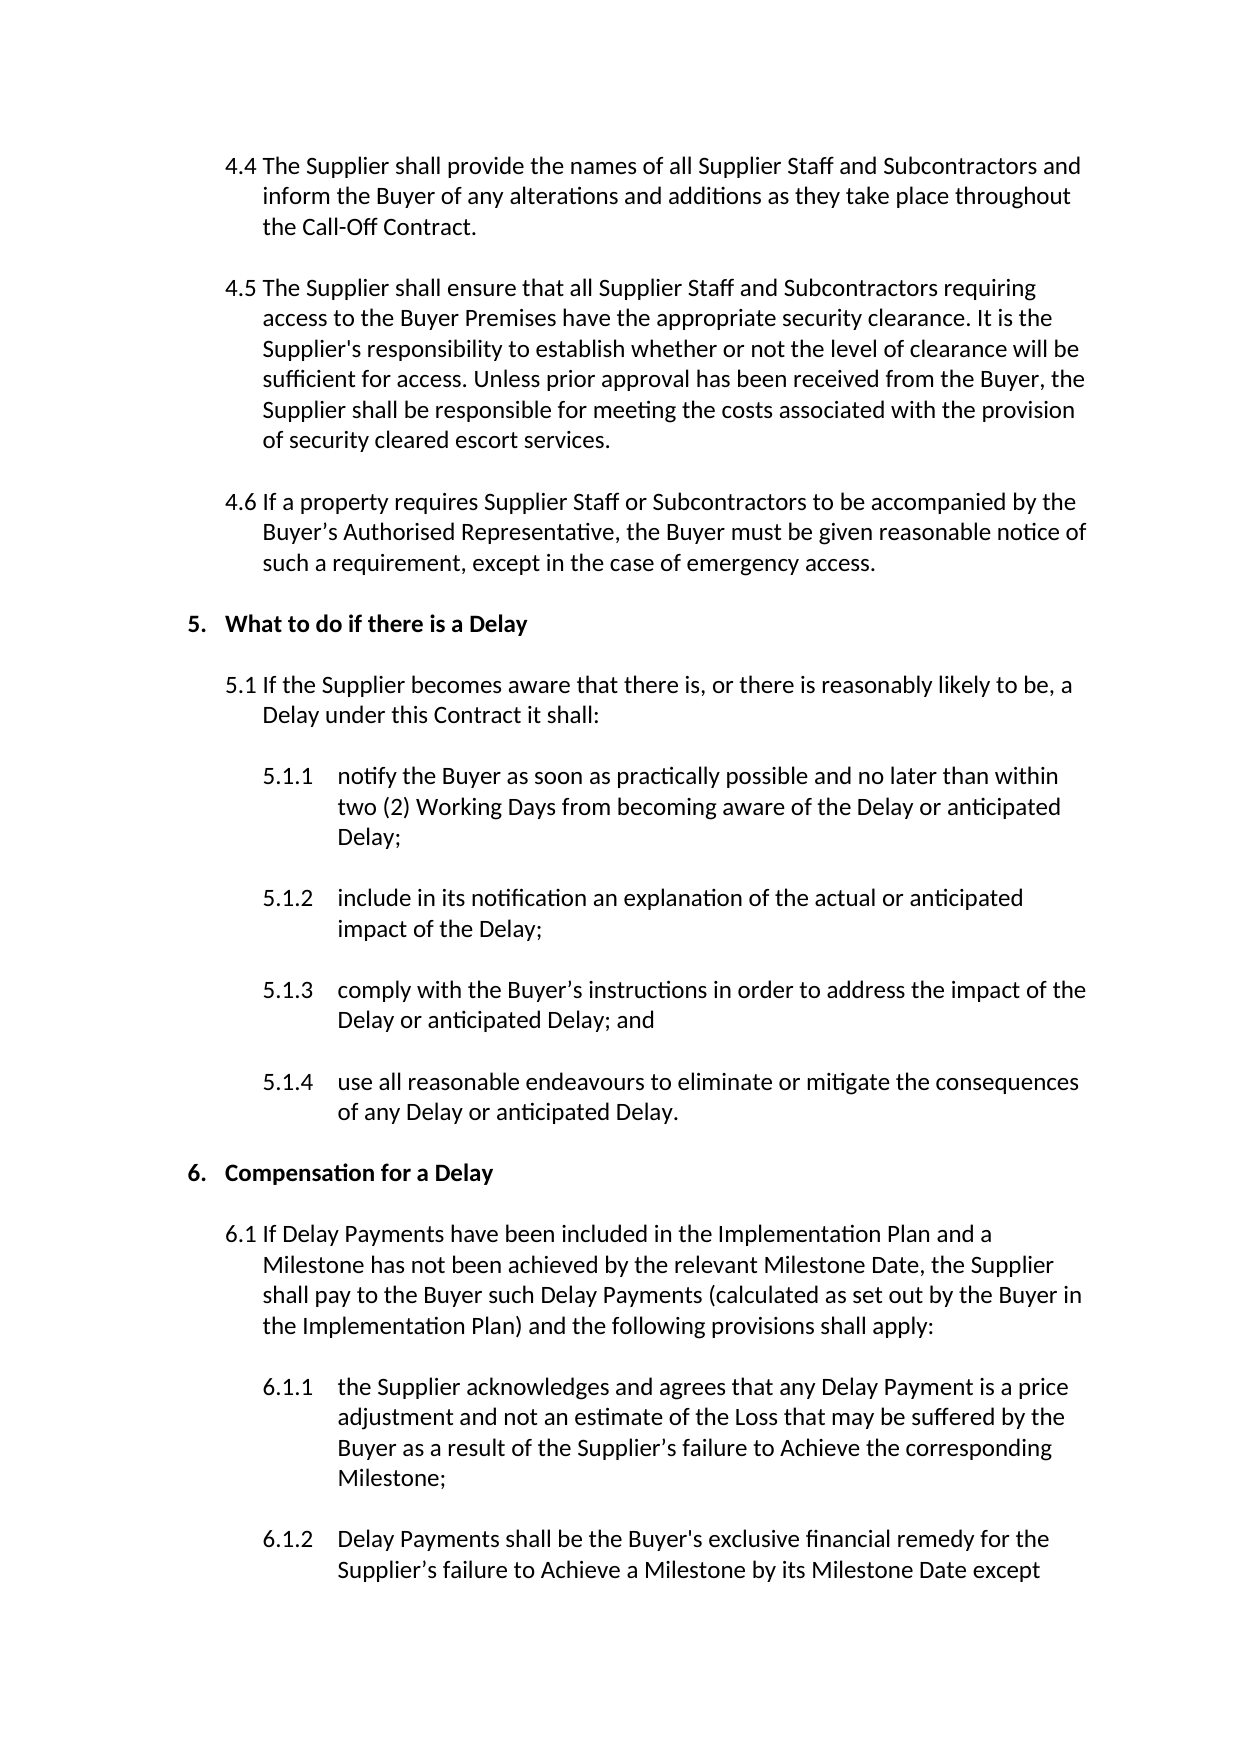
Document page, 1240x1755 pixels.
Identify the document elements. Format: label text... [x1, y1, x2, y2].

list notify the Buyer as soon as practically possible and no later than within two (2) Working Days from becoming aware of the Delay or anticipated Delay; [262, 760, 1089, 882]
list The Supplier shall provide the names of all Supplier Staff and Subcontractors and inform the Buyer of any alterations and additions as they take place throughout the Call-Off Contract. [225, 150, 1089, 272]
list The Supplier shall ensure that all Supplier Staff and Subcontractors requiring access to the Buyer Premises have the appropriate security clearance. It is the Supplier's responsibility to establish whether or not the level of clearance will be sufficient for access. Unless prior approval has been received from the Buyer, the Supplier shall be responsible for meeting the costs associated with the provision of security cleared escort services. [225, 272, 1089, 486]
list Compensation for a Delay [187, 1157, 1089, 1218]
list use all reasonable endeavours to eliminate or mitigate the consequences of any Delay or anticipated Delay. [262, 1066, 1089, 1127]
list include in its notification an explanation of the actual or anticipated impact of the Delay; [262, 882, 1089, 974]
list What to do if there is a Delay [187, 608, 1089, 669]
list If the Supplier becomes aware that there is, or there is reasonably likely to be, a Delay under this Contract it shall: [225, 669, 1089, 760]
list the Supplier acknowledges and agrees that any Delay Payment is a price adjustment and not an estimate of the Loss that may be suffered by the Buyer as a result of the Supplier’s failure to Achieve the corresponding Milestone; [262, 1371, 1089, 1523]
list comply with the Buyer’s instructions in order to address the impact of the Delay or anticipated Delay; and [262, 974, 1089, 1066]
list If a property requires Supplier Staff or Subcontractors to be accompanied by the Buyer’s Authorised Representative, the Buyer must be given reasonable notice of such a requirement, except in the case of emergency access. [225, 486, 1089, 577]
list Delay Payments shall be the Buyer's exclusive financial remedy for the Supplier’s failure to Achieve a Milestone by its Milestone Date except [262, 1523, 1089, 1584]
list If Delay Payments have been included in the Implementation Plan and a Milestone has not been achieved by the relevant Milestone Date, the Supplier shall pay to the Buyer such Delay Payments (calculated as set out by the Buyer in the Implementation Plan) and the following provisions shall apply: [225, 1218, 1089, 1371]
